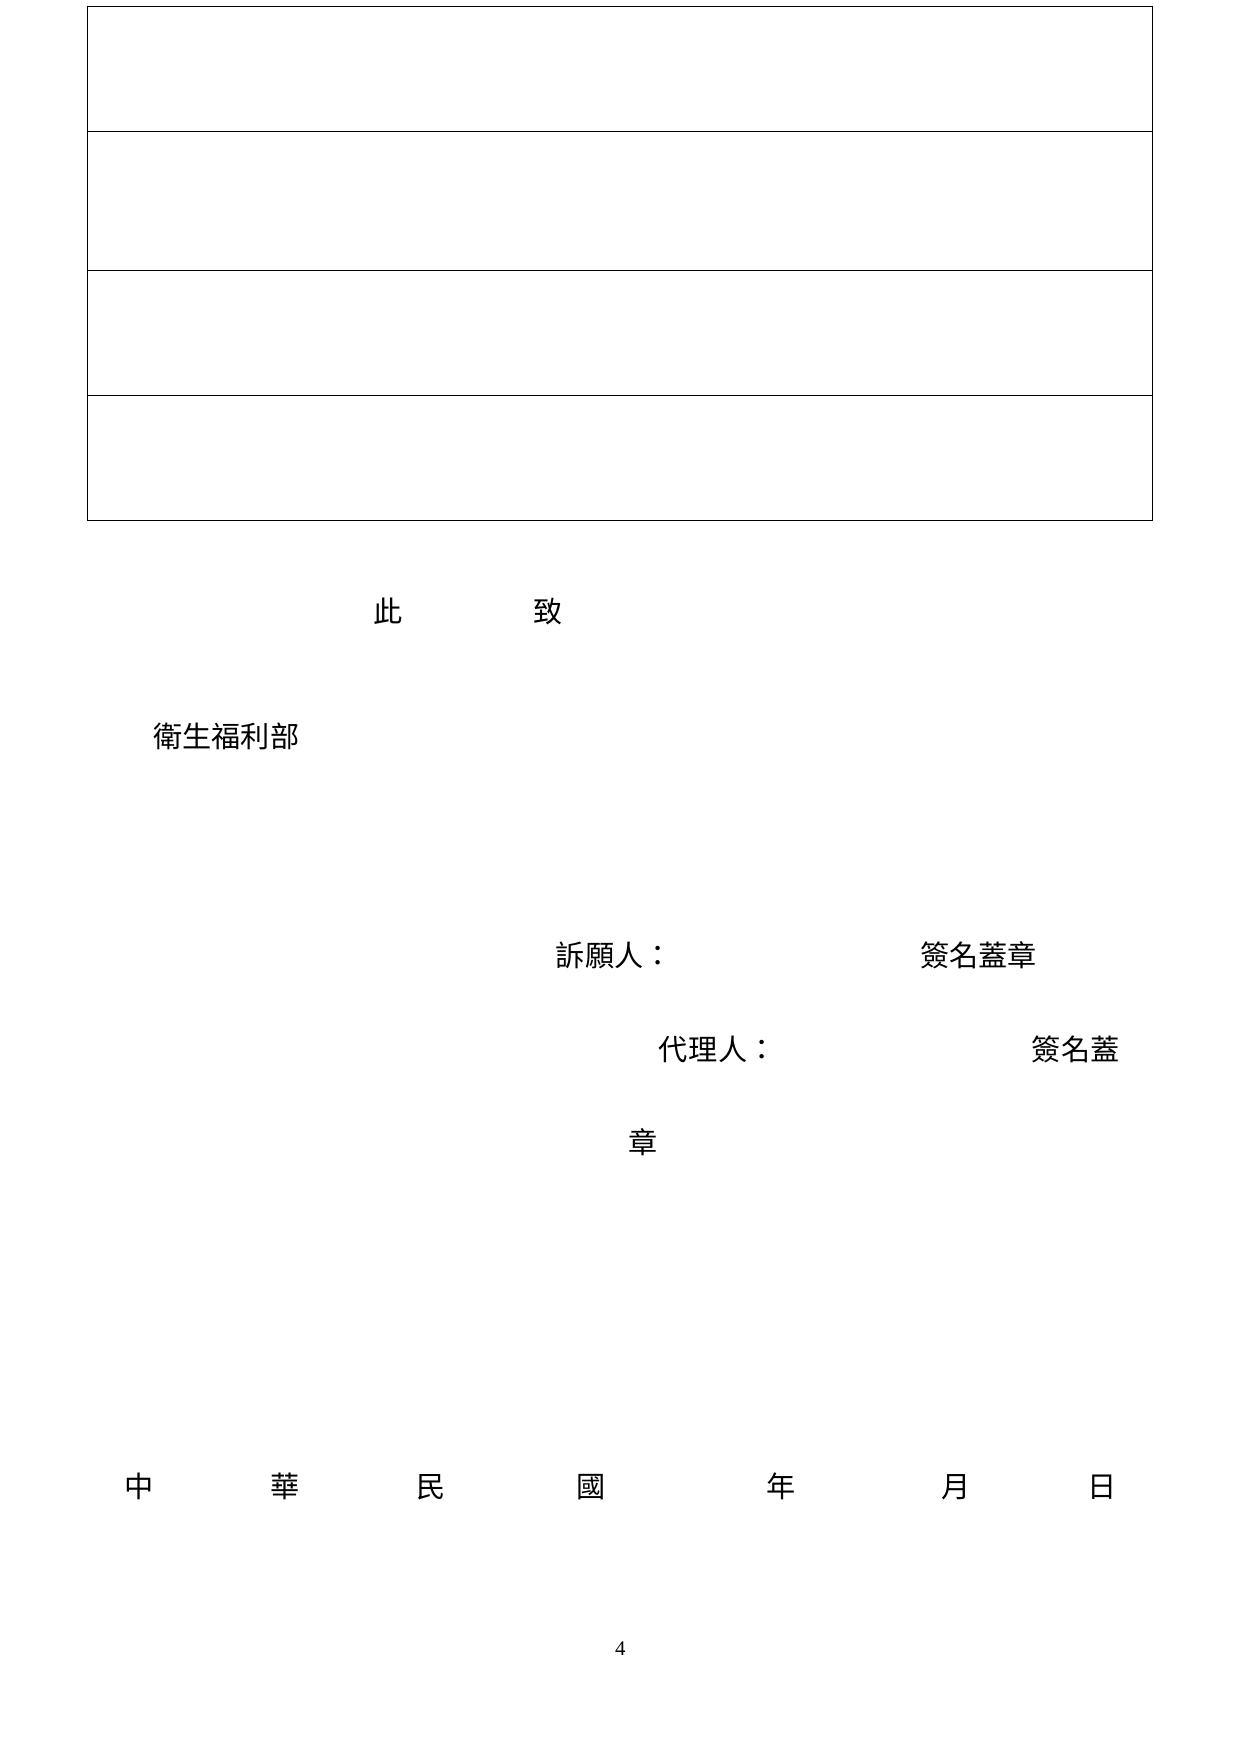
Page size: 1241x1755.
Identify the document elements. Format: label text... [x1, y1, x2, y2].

text 衛生福利部 [118, 693, 1122, 756]
text 訴願人： 簽名蓋章 [118, 818, 1122, 974]
text 中 華 民 國 年 月 日 [118, 1443, 1122, 1506]
table_cell [88, 7, 1152, 131]
text 此 致 [118, 568, 1122, 631]
table_cell [88, 271, 1152, 395]
text 代理人： 簽名蓋章 [118, 1006, 1122, 1162]
table_cell [88, 132, 1152, 270]
table_cell [88, 396, 1152, 520]
